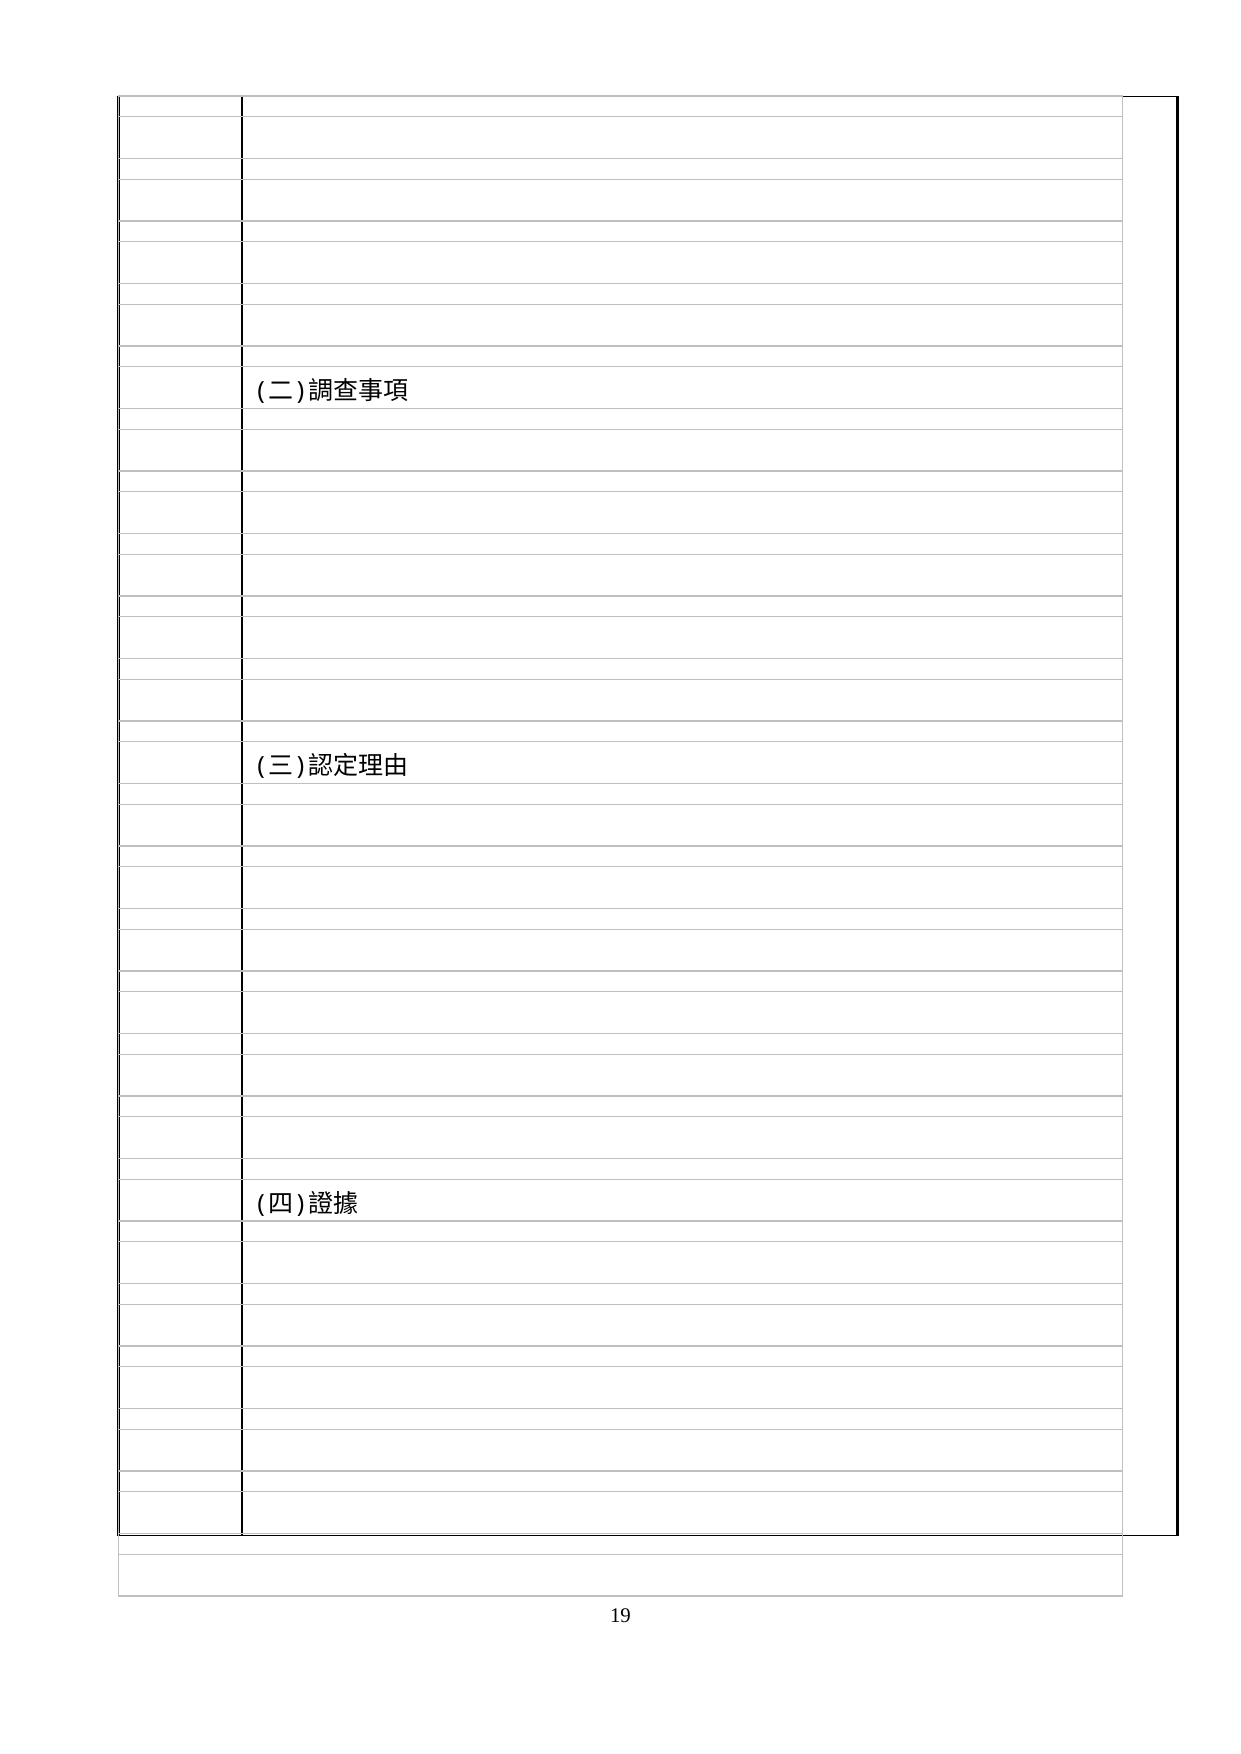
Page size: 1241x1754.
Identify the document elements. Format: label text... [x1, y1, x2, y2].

table_cell 調查結果 [120, 430, 241, 470]
table_cell 申訴人：○○○○○○(代號) 被申訴人： 主文 本案經調查結果，認性騷擾事件 □成立 □不成立。 事實及理由 (一)事由 (二)調查事項 (三)認定理由 (四)證據 本案經申訴調查，依性騷擾防治法第二條之規定，決議如主文，性騷擾事件成立/不成立。 中華民國○○○年○○月○○日 [243, 930, 1122, 970]
table_cell 調查結果 [120, 305, 241, 345]
table_cell 調查結果 [120, 1367, 241, 1408]
table_cell 調查結果 [120, 867, 241, 908]
table_cell 調查結果 [120, 680, 241, 720]
table_cell 申訴人：○○○○○○(代號) 被申訴人： 主文 本案經調查結果，認性騷擾事件 □成立 □不成立。 事實及理由 (一)事由 (二)調查事項 (三)認定理由 (四)證據 本案經申訴調查，依性騷擾防治法第二條之規定，決議如主文，性騷擾事件成立/不成立。 中華民國○○○年○○月○○日 [243, 180, 1122, 220]
table_cell 申訴人：○○○○○○(代號) 被申訴人： 主文 本案經調查結果，認性騷擾事件 □成立 □不成立。 事實及理由 (一)事由 (二)調查事項 (三)認定理由 (四)證據 本案經申訴調查，依性騷擾防治法第二條之規定，決議如主文，性騷擾事件成立/不成立。 中華民國○○○年○○月○○日 [243, 847, 1122, 866]
table_cell 申訴人：○○○○○○(代號) 被申訴人： 主文 本案經調查結果，認性騷擾事件 □成立 □不成立。 事實及理由 (一)事由 (二)調查事項 (三)認定理由 (四)證據 本案經申訴調查，依性騷擾防治法第二條之規定，決議如主文，性騷擾事件成立/不成立。 中華民國○○○年○○月○○日 [243, 117, 1122, 158]
table_cell 申訴人：○○○○○○(代號) 被申訴人： 主文 本案經調查結果，認性騷擾事件 □成立 □不成立。 事實及理由 (一)事由 (二)調查事項 (三)認定理由 (四)證據 本案經申訴調查，依性騷擾防治法第二條之規定，決議如主文，性騷擾事件成立/不成立。 中華民國○○○年○○月○○日 [243, 555, 1122, 595]
table_cell 申訴人：○○○○○○(代號) 被申訴人： 主文 本案經調查結果，認性騷擾事件 □成立 □不成立。 事實及理由 (一)事由 (二)調查事項 (三)認定理由 (四)證據 本案經申訴調查，依性騷擾防治法第二條之規定，決議如主文，性騷擾事件成立/不成立。 中華民國○○○年○○月○○日 [243, 1097, 1122, 1116]
table_cell 調查結果 [120, 1242, 241, 1283]
table_cell 調查結果 [120, 597, 241, 616]
table_cell 調查結果 [120, 1055, 241, 1095]
table_cell 申訴人：○○○○○○(代號) 被申訴人： 主文 本案經調查結果，認性騷擾事件 □成立 □不成立。 事實及理由 (一)事由 (二)調查事項 (三)認定理由 (四)證據 本案經申訴調查，依性騷擾防治法第二條之規定，決議如主文，性騷擾事件成立/不成立。 中華民國○○○年○○月○○日 [243, 1492, 1122, 1533]
table_cell 調查結果 [120, 1222, 241, 1241]
table_cell 申訴人：○○○○○○(代號) 被申訴人： 主文 本案經調查結果，認性騷擾事件 □成立 □不成立。 事實及理由 (一)事由 (二)調查事項 (三)認定理由 (四)證據 本案經申訴調查，依性騷擾防治法第二條之規定，決議如主文，性騷擾事件成立/不成立。 中華民國○○○年○○月○○日 [243, 242, 1122, 283]
table_cell 調查結果 [120, 1117, 241, 1158]
table_cell 申訴人：○○○○○○(代號) 被申訴人： 主文 本案經調查結果，認性騷擾事件 □成立 □不成立。 事實及理由 (一)事由 (二)調查事項 (三)認定理由 (四)證據 本案經申訴調查，依性騷擾防治法第二條之規定，決議如主文，性騷擾事件成立/不成立。 中華民國○○○年○○月○○日 [243, 1117, 1122, 1158]
table_cell 調查結果 [120, 159, 241, 179]
table_cell 申訴人：○○○○○○(代號) 被申訴人： 主文 本案經調查結果，認性騷擾事件 □成立 □不成立。 事實及理由 (一)事由 (二)調查事項 (三)認定理由 (四)證據 本案經申訴調查，依性騷擾防治法第二條之規定，決議如主文，性騷擾事件成立/不成立。 中華民國○○○年○○月○○日 [243, 305, 1122, 345]
table_cell 調查結果 [120, 972, 241, 991]
table_cell 調查結果 [120, 1305, 241, 1345]
table_cell 調查結果 [120, 534, 241, 554]
table_cell 申訴人：○○○○○○(代號) 被申訴人： 主文 本案經調查結果，認性騷擾事件 □成立 □不成立。 事實及理由 (一)事由 (二)調查事項 (三)認定理由 (四)證據 本案經申訴調查，依性騷擾防治法第二條之規定，決議如主文，性騷擾事件成立/不成立。 中華民國○○○年○○月○○日 [243, 992, 1122, 1033]
table_cell 申訴人：○○○○○○(代號) 被申訴人： 主文 本案經調查結果，認性騷擾事件 □成立 □不成立。 事實及理由 (一)事由 (二)調查事項 (三)認定理由 (四)證據 本案經申訴調查，依性騷擾防治法第二條之規定，決議如主文，性騷擾事件成立/不成立。 中華民國○○○年○○月○○日 [243, 659, 1122, 679]
table_cell 申訴人：○○○○○○(代號) 被申訴人： 主文 本案經調查結果，認性騷擾事件 □成立 □不成立。 事實及理由 (一)事由 (二)調查事項 (三)認定理由 (四)證據 本案經申訴調查，依性騷擾防治法第二條之規定，決議如主文，性騷擾事件成立/不成立。 中華民國○○○年○○月○○日 [243, 1472, 1122, 1491]
table_cell 申訴人：○○○○○○(代號) 被申訴人： 主文 本案經調查結果，認性騷擾事件 □成立 □不成立。 事實及理由 (一)事由 (二)調查事項 (三)認定理由 (四)證據 本案經申訴調查，依性騷擾防治法第二條之規定，決議如主文，性騷擾事件成立/不成立。 中華民國○○○年○○月○○日 [243, 1242, 1122, 1283]
table_cell 申訴人：○○○○○○(代號) 被申訴人： 主文 本案經調查結果，認性騷擾事件 □成立 □不成立。 事實及理由 (一)事由 (二)調查事項 (三)認定理由 (四)證據 本案經申訴調查，依性騷擾防治法第二條之規定，決議如主文，性騷擾事件成立/不成立。 中華民國○○○年○○月○○日 [243, 1222, 1122, 1241]
table_cell 調查結果 [120, 284, 241, 304]
table_cell 調查結果 [120, 909, 241, 929]
table_cell 調查結果 [120, 617, 241, 658]
table_cell 調查結果 [120, 555, 241, 595]
table_cell 調查結果 [120, 409, 241, 429]
table_cell 申訴人：○○○○○○(代號) 被申訴人： 主文 本案經調查結果，認性騷擾事件 □成立 □不成立。 事實及理由 (一)事由 (二)調查事項 (三)認定理由 (四)證據 本案經申訴調查，依性騷擾防治法第二條之規定，決議如主文，性騷擾事件成立/不成立。 中華民國○○○年○○月○○日 [243, 1409, 1122, 1429]
table_cell 調查結果 [120, 722, 241, 741]
table_cell 調查結果 [120, 992, 241, 1033]
table_cell 調查結果 [120, 117, 241, 158]
table_cell 調查結果 [120, 242, 241, 283]
table_cell 申訴人：○○○○○○(代號) 被申訴人： 主文 本案經調查結果，認性騷擾事件 □成立 □不成立。 事實及理由 (一)事由 (二)調查事項 (三)認定理由 (四)證據 本案經申訴調查，依性騷擾防治法第二條之規定，決議如主文，性騷擾事件成立/不成立。 中華民國○○○年○○月○○日 [243, 97, 1122, 116]
table_cell 調查結果 [120, 1159, 241, 1179]
table_cell 調查結果 [120, 1472, 241, 1491]
table_cell 申訴人：○○○○○○(代號) 被申訴人： 主文 本案經調查結果，認性騷擾事件 □成立 □不成立。 事實及理由 (一)事由 (二)調查事項 (三)認定理由 (四)證據 本案經申訴調查，依性騷擾防治法第二條之規定，決議如主文，性騷擾事件成立/不成立。 中華民國○○○年○○月○○日 [243, 722, 1122, 741]
table_cell 申訴人：○○○○○○(代號) 被申訴人： 主文 本案經調查結果，認性騷擾事件 □成立 □不成立。 事實及理由 (一)事由 (二)調查事項 (三)認定理由 (四)證據 本案經申訴調查，依性騷擾防治法第二條之規定，決議如主文，性騷擾事件成立/不成立。 中華民國○○○年○○月○○日 [243, 284, 1122, 304]
table_cell 申訴人：○○○○○○(代號) 被申訴人： 主文 本案經調查結果，認性騷擾事件 □成立 □不成立。 事實及理由 (一)事由 (二)調查事項 (三)認定理由 (四)證據 本案經申訴調查，依性騷擾防治法第二條之規定，決議如主文，性騷擾事件成立/不成立。 中華民國○○○年○○月○○日 [243, 430, 1122, 470]
table_cell 申訴人：○○○○○○(代號) 被申訴人： 主文 本案經調查結果，認性騷擾事件 □成立 □不成立。 事實及理由 (一)事由 (二)調查事項 (三)認定理由 (四)證據 本案經申訴調查，依性騷擾防治法第二條之規定，決議如主文，性騷擾事件成立/不成立。 中華民國○○○年○○月○○日 [243, 805, 1122, 845]
table_cell 調查結果 [120, 1430, 241, 1470]
table_cell 調查結果 [120, 1180, 241, 1220]
table_cell 申訴人：○○○○○○(代號) 被申訴人： 主文 本案經調查結果，認性騷擾事件 □成立 □不成立。 事實及理由 (一)事由 (二)調查事項 (三)認定理由 (四)證據 本案經申訴調查，依性騷擾防治法第二條之規定，決議如主文，性騷擾事件成立/不成立。 中華民國○○○年○○月○○日 [243, 1367, 1122, 1408]
table_cell 申訴人：○○○○○○(代號) 被申訴人： 主文 本案經調查結果，認性騷擾事件 □成立 □不成立。 事實及理由 (一)事由 (二)調查事項 (三)認定理由 (四)證據 本案經申訴調查，依性騷擾防治法第二條之規定，決議如主文，性騷擾事件成立/不成立。 中華民國○○○年○○月○○日 [243, 1305, 1122, 1345]
table_cell 申訴人：○○○○○○(代號) 被申訴人： 主文 本案經調查結果，認性騷擾事件 □成立 □不成立。 事實及理由 (一)事由 (二)調查事項 (三)認定理由 (四)證據 本案經申訴調查，依性騷擾防治法第二條之規定，決議如主文，性騷擾事件成立/不成立。 中華民國○○○年○○月○○日 [243, 617, 1122, 658]
table_cell 申訴人：○○○○○○(代號) 被申訴人： 主文 本案經調查結果，認性騷擾事件 □成立 □不成立。 事實及理由 (一)事由 (二)調查事項 (三)認定理由 (四)證據 本案經申訴調查，依性騷擾防治法第二條之規定，決議如主文，性騷擾事件成立/不成立。 中華民國○○○年○○月○○日 [243, 1055, 1122, 1095]
table_cell 調查結果 [120, 97, 241, 116]
table_cell 調查結果 [120, 1097, 241, 1116]
table_cell 申訴人：○○○○○○(代號) 被申訴人： 主文 本案經調查結果，認性騷擾事件 □成立 □不成立。 事實及理由 (一)事由 (二)調查事項 (三)認定理由 (四)證據 本案經申訴調查，依性騷擾防治法第二條之規定，決議如主文，性騷擾事件成立/不成立。 中華民國○○○年○○月○○日 [243, 1347, 1122, 1366]
table_cell 申訴人：○○○○○○(代號) 被申訴人： 主文 本案經調查結果，認性騷擾事件 □成立 □不成立。 事實及理由 (一)事由 (二)調查事項 (三)認定理由 (四)證據 本案經申訴調查，依性騷擾防治法第二條之規定，決議如主文，性騷擾事件成立/不成立。 中華民國○○○年○○月○○日 [243, 1034, 1122, 1054]
table_cell 申訴人：○○○○○○(代號) 被申訴人： 主文 本案經調查結果，認性騷擾事件 □成立 □不成立。 事實及理由 (一)事由 (二)調查事項 (三)認定理由 (四)證據 本案經申訴調查，依性騷擾防治法第二條之規定，決議如主文，性騷擾事件成立/不成立。 中華民國○○○年○○月○○日 [243, 909, 1122, 929]
table_cell 申訴人：○○○○○○(代號) 被申訴人： 主文 本案經調查結果，認性騷擾事件 □成立 □不成立。 事實及理由 (一)事由 (二)調查事項 (三)認定理由 (四)證據 本案經申訴調查，依性騷擾防治法第二條之規定，決議如主文，性騷擾事件成立/不成立。 中華民國○○○年○○月○○日 [243, 1284, 1122, 1304]
table_cell 調查結果 [120, 1347, 241, 1366]
table_cell 申訴人：○○○○○○(代號) 被申訴人： 主文 本案經調查結果，認性騷擾事件 □成立 □不成立。 事實及理由 (一)事由 (二)調查事項 (三)認定理由 (四)證據 本案經申訴調查，依性騷擾防治法第二條之規定，決議如主文，性騷擾事件成立/不成立。 中華民國○○○年○○月○○日 [243, 867, 1122, 908]
table_cell 調查結果 [120, 222, 241, 241]
table_cell 調查結果 [120, 367, 241, 408]
table_cell 申訴人：○○○○○○(代號) 被申訴人： 主文 本案經調查結果，認性騷擾事件 □成立 □不成立。 事實及理由 (一)事由 (二)調查事項 (三)認定理由 (四)證據 本案經申訴調查，依性騷擾防治法第二條之規定，決議如主文，性騷擾事件成立/不成立。 中華民國○○○年○○月○○日 [243, 367, 1122, 408]
table_cell 調查結果 [120, 930, 241, 970]
table_cell 申訴人：○○○○○○(代號) 被申訴人： 主文 本案經調查結果，認性騷擾事件 □成立 □不成立。 事實及理由 (一)事由 (二)調查事項 (三)認定理由 (四)證據 本案經申訴調查，依性騷擾防治法第二條之規定，決議如主文，性騷擾事件成立/不成立。 中華民國○○○年○○月○○日 [243, 1430, 1122, 1470]
table_cell 申訴人：○○○○○○(代號) 被申訴人： 主文 本案經調查結果，認性騷擾事件 □成立 □不成立。 事實及理由 (一)事由 (二)調查事項 (三)認定理由 (四)證據 本案經申訴調查，依性騷擾防治法第二條之規定，決議如主文，性騷擾事件成立/不成立。 中華民國○○○年○○月○○日 [243, 742, 1122, 783]
table_cell 調查結果 [120, 659, 241, 679]
table_cell 調查結果 [120, 1409, 241, 1429]
table_cell 申訴人：○○○○○○(代號) 被申訴人： 主文 本案經調查結果，認性騷擾事件 □成立 □不成立。 事實及理由 (一)事由 (二)調查事項 (三)認定理由 (四)證據 本案經申訴調查，依性騷擾防治法第二條之規定，決議如主文，性騷擾事件成立/不成立。 中華民國○○○年○○月○○日 [243, 1159, 1122, 1179]
table_cell 申訴人：○○○○○○(代號) 被申訴人： 主文 本案經調查結果，認性騷擾事件 □成立 □不成立。 事實及理由 (一)事由 (二)調查事項 (三)認定理由 (四)證據 本案經申訴調查，依性騷擾防治法第二條之規定，決議如主文，性騷擾事件成立/不成立。 中華民國○○○年○○月○○日 [243, 534, 1122, 554]
table_cell 申訴人：○○○○○○(代號) 被申訴人： 主文 本案經調查結果，認性騷擾事件 □成立 □不成立。 事實及理由 (一)事由 (二)調查事項 (三)認定理由 (四)證據 本案經申訴調查，依性騷擾防治法第二條之規定，決議如主文，性騷擾事件成立/不成立。 中華民國○○○年○○月○○日 [243, 972, 1122, 991]
table_cell 調查結果 [120, 347, 241, 366]
table_cell 申訴人：○○○○○○(代號) 被申訴人： 主文 本案經調查結果，認性騷擾事件 □成立 □不成立。 事實及理由 (一)事由 (二)調查事項 (三)認定理由 (四)證據 本案經申訴調查，依性騷擾防治法第二條之規定，決議如主文，性騷擾事件成立/不成立。 中華民國○○○年○○月○○日 [243, 347, 1122, 366]
table_cell 申訴人：○○○○○○(代號) 被申訴人： 主文 本案經調查結果，認性騷擾事件 □成立 □不成立。 事實及理由 (一)事由 (二)調查事項 (三)認定理由 (四)證據 本案經申訴調查，依性騷擾防治法第二條之規定，決議如主文，性騷擾事件成立/不成立。 中華民國○○○年○○月○○日 [243, 492, 1122, 533]
table_cell 申訴人：○○○○○○(代號) 被申訴人： 主文 本案經調查結果，認性騷擾事件 □成立 □不成立。 事實及理由 (一)事由 (二)調查事項 (三)認定理由 (四)證據 本案經申訴調查，依性騷擾防治法第二條之規定，決議如主文，性騷擾事件成立/不成立。 中華民國○○○年○○月○○日 [243, 159, 1122, 179]
table_cell 申訴人：○○○○○○(代號) 被申訴人： 主文 本案經調查結果，認性騷擾事件 □成立 □不成立。 事實及理由 (一)事由 (二)調查事項 (三)認定理由 (四)證據 本案經申訴調查，依性騷擾防治法第二條之規定，決議如主文，性騷擾事件成立/不成立。 中華民國○○○年○○月○○日 [243, 222, 1122, 241]
table_cell 申訴人：○○○○○○(代號) 被申訴人： 主文 本案經調查結果，認性騷擾事件 □成立 □不成立。 事實及理由 (一)事由 (二)調查事項 (三)認定理由 (四)證據 本案經申訴調查，依性騷擾防治法第二條之規定，決議如主文，性騷擾事件成立/不成立。 中華民國○○○年○○月○○日 [243, 409, 1122, 429]
table_cell 申訴人：○○○○○○(代號) 被申訴人： 主文 本案經調查結果，認性騷擾事件 □成立 □不成立。 事實及理由 (一)事由 (二)調查事項 (三)認定理由 (四)證據 本案經申訴調查，依性騷擾防治法第二條之規定，決議如主文，性騷擾事件成立/不成立。 中華民國○○○年○○月○○日 [243, 784, 1122, 804]
table_cell 調查結果 [120, 1492, 241, 1533]
table_cell 申訴人：○○○○○○(代號) 被申訴人： 主文 本案經調查結果，認性騷擾事件 □成立 □不成立。 事實及理由 (一)事由 (二)調查事項 (三)認定理由 (四)證據 本案經申訴調查，依性騷擾防治法第二條之規定，決議如主文，性騷擾事件成立/不成立。 中華民國○○○年○○月○○日 [243, 680, 1122, 720]
table_cell 調查結果 [120, 784, 241, 804]
table_cell 申訴人：○○○○○○(代號) 被申訴人： 主文 本案經調查結果，認性騷擾事件 □成立 □不成立。 事實及理由 (一)事由 (二)調查事項 (三)認定理由 (四)證據 本案經申訴調查，依性騷擾防治法第二條之規定，決議如主文，性騷擾事件成立/不成立。 中華民國○○○年○○月○○日 [243, 597, 1122, 616]
table_cell 申訴人：○○○○○○(代號) 被申訴人： 主文 本案經調查結果，認性騷擾事件 □成立 □不成立。 事實及理由 (一)事由 (二)調查事項 (三)認定理由 (四)證據 本案經申訴調查，依性騷擾防治法第二條之規定，決議如主文，性騷擾事件成立/不成立。 中華民國○○○年○○月○○日 [1123, 97, 1176, 1534]
table_cell 申訴人：○○○○○○(代號) 被申訴人： 主文 本案經調查結果，認性騷擾事件 □成立 □不成立。 事實及理由 (一)事由 (二)調查事項 (三)認定理由 (四)證據 本案經申訴調查，依性騷擾防治法第二條之規定，決議如主文，性騷擾事件成立/不成立。 中華民國○○○年○○月○○日 [243, 1180, 1122, 1220]
table_cell 調查結果 [120, 1034, 241, 1054]
table_cell 調查結果 [120, 847, 241, 866]
table_cell 申訴人：○○○○○○(代號) 被申訴人： 主文 本案經調查結果，認性騷擾事件 □成立 □不成立。 事實及理由 (一)事由 (二)調查事項 (三)認定理由 (四)證據 本案經申訴調查，依性騷擾防治法第二條之規定，決議如主文，性騷擾事件成立/不成立。 中華民國○○○年○○月○○日 [243, 472, 1122, 491]
table_cell 調查結果 [120, 492, 241, 533]
table_cell 調查結果 [120, 180, 241, 220]
table_cell 調查結果 [120, 742, 241, 783]
table_cell 調查結果 [120, 1284, 241, 1304]
table_cell 調查結果 [120, 472, 241, 491]
table_cell 調查結果 [120, 805, 241, 845]
